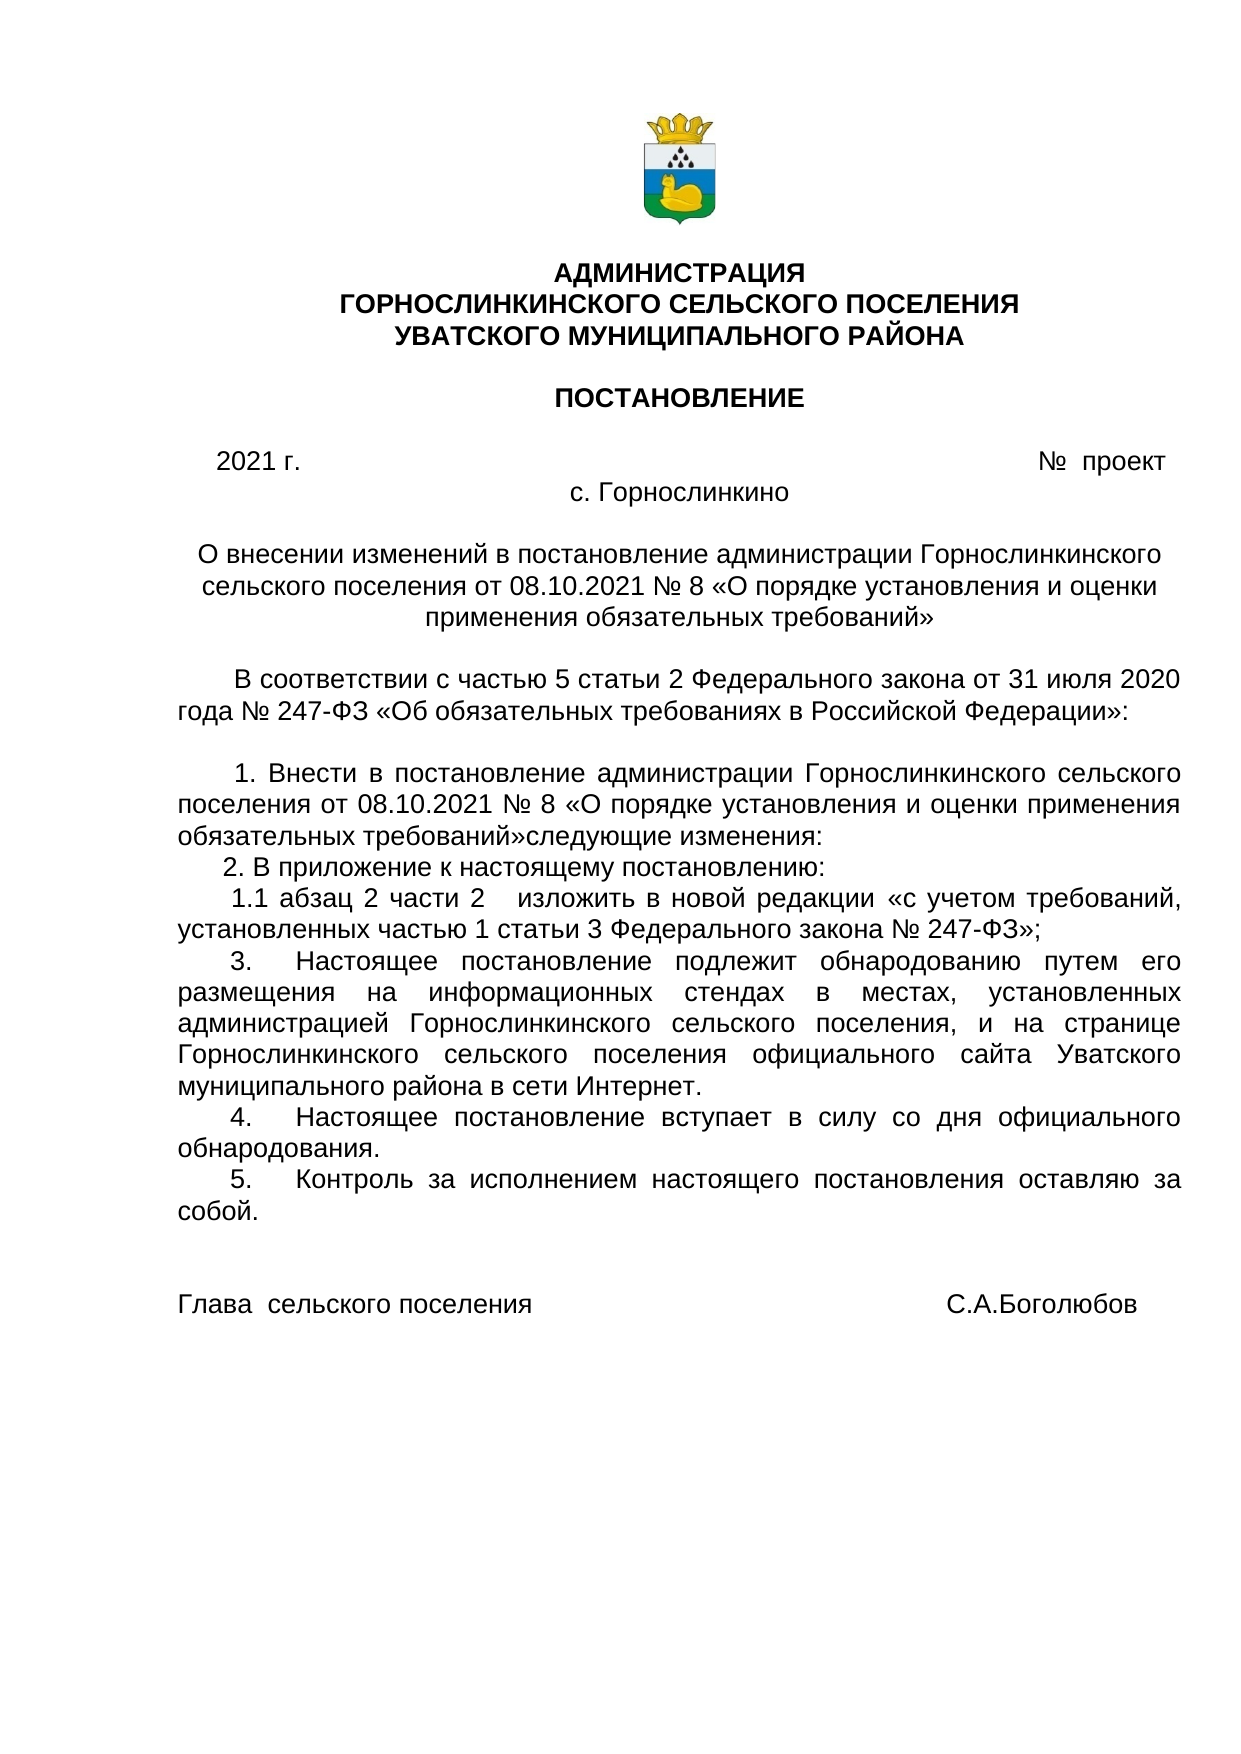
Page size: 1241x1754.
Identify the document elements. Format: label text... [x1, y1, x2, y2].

text ПОСТАНОВЛЕНИЕ [177, 382, 1182, 413]
list 5. Контроль за исполнением настоящего постановления оставляю за собой. [177, 1163, 1182, 1226]
text Глава сельского поселения С.А.Боголюбов [177, 1288, 1182, 1320]
text УВАТСКОГО МУНИЦИПАЛЬНОГО РАЙОНА [177, 320, 1182, 351]
text АДМИНИСТРАЦИЯ [177, 257, 1182, 288]
title О внесении изменений в постановление администрации Горнослинкинского сельского поселения от 08.10.2021 № 8 «О порядке установления и оценки применения обязательных требований» [177, 538, 1182, 632]
text ГОРНОСЛИНКИНСКОГО СЕЛЬСКОГО ПОСЕЛЕНИЯ [177, 288, 1182, 320]
list 1.1 абзац 2 части 2 изложить в новой редакции «с учетом требований, установленных частью 1 статьи 3 Федерального закона № 247-ФЗ»; [177, 882, 1182, 945]
list 4. Настоящее постановление вступает в силу со дня официального обнародования. [177, 1101, 1182, 1163]
text 2021 г. № проект [177, 445, 1182, 476]
list 2. В приложение к настоящему постановлению: [177, 851, 1182, 882]
text В соответствии с частью 5 статьи 2 Федерального закона от 31 июля 2020 года № 247-ФЗ «Об обязательных требованиях в Российской Федерации»: [177, 663, 1182, 726]
list 3. Настоящее постановление подлежит обнародованию путем его размещения на информационных стендах в местах, установленных администрацией Горнослинкинского сельского поселения, и на странице Горнослинкинского сельского поселения официального сайта Уватского муниципального района в сети Интернет. [177, 945, 1182, 1101]
list 1. Внести в постановление администрации Горнослинкинского сельского поселения от 08.10.2021 № 8 «О порядке установления и оценки применения обязательных требований»следующие изменения: [177, 757, 1182, 851]
picture [643, 113, 716, 226]
text с. Горнослинкино [177, 476, 1182, 507]
